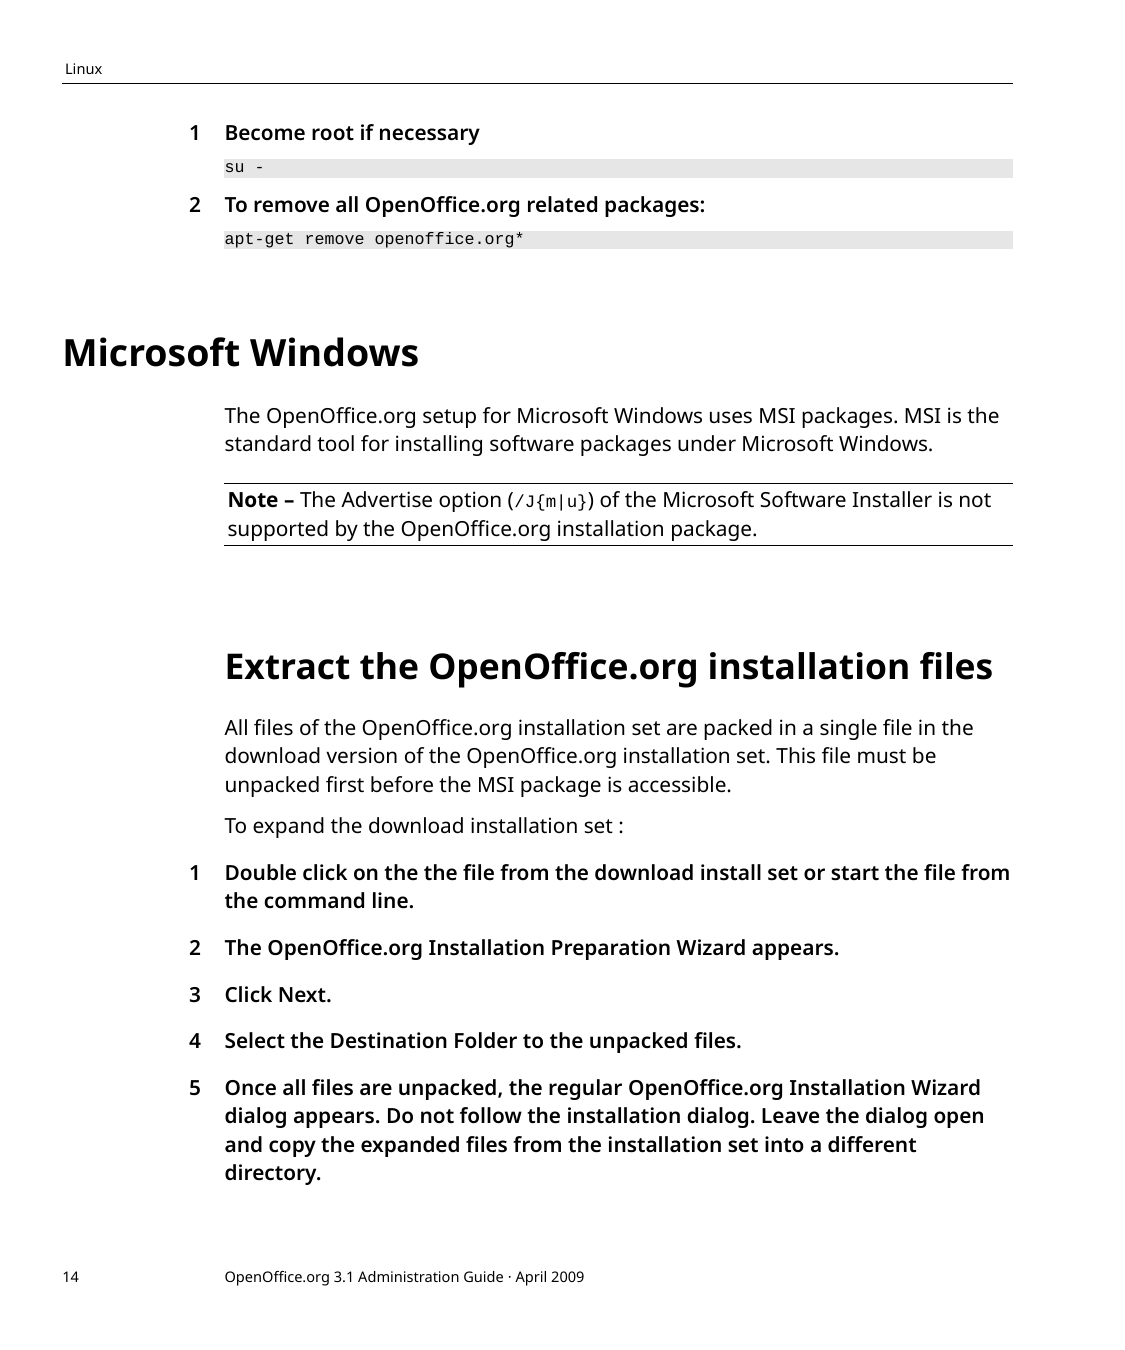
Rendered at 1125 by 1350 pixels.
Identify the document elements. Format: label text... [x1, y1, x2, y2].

list su - [224, 159, 1013, 178]
list Double click on the the file from the download install set or start the file from the command line. [224, 858, 1013, 914]
list Become root if necessary [224, 118, 1013, 147]
list Select the Destination Folder to the unpacked files. [224, 1026, 1013, 1055]
list The Advertise option (/J{m|u}) of the Microsoft Software Installer is not supported by the OpenOffice.org installation package. [224, 484, 1013, 545]
text The OpenOffice.org setup for Microsoft Windows uses MSI packages. MSI is the standard tool for installing software packages under Microsoft Windows. [224, 401, 1013, 458]
subtitle Extract the OpenOffice.org installation files [224, 641, 1013, 689]
subtitle Microsoft Windows [62, 326, 1013, 377]
list The OpenOffice.org Installation Preparation Wizard appears. [224, 933, 1013, 961]
list apt-get remove openoffice.org* [224, 231, 1013, 249]
list Click Next. [224, 980, 1013, 1008]
list To remove all OpenOffice.org related packages: [224, 190, 1013, 218]
text To expand the download installation set : [224, 811, 1013, 839]
text All files of the OpenOffice.org installation set are packed in a single file in the download version of the OpenOffice.org installation set. This file must be unpacked first before the MSI package is accessible. [224, 713, 1013, 798]
list Once all files are unpacked, the regular OpenOffice.org Installation Wizard dialog appears. Do not follow the installation dialog. Leave the dialog open and copy the expanded files from the installation set into a different directory. [224, 1073, 1013, 1187]
